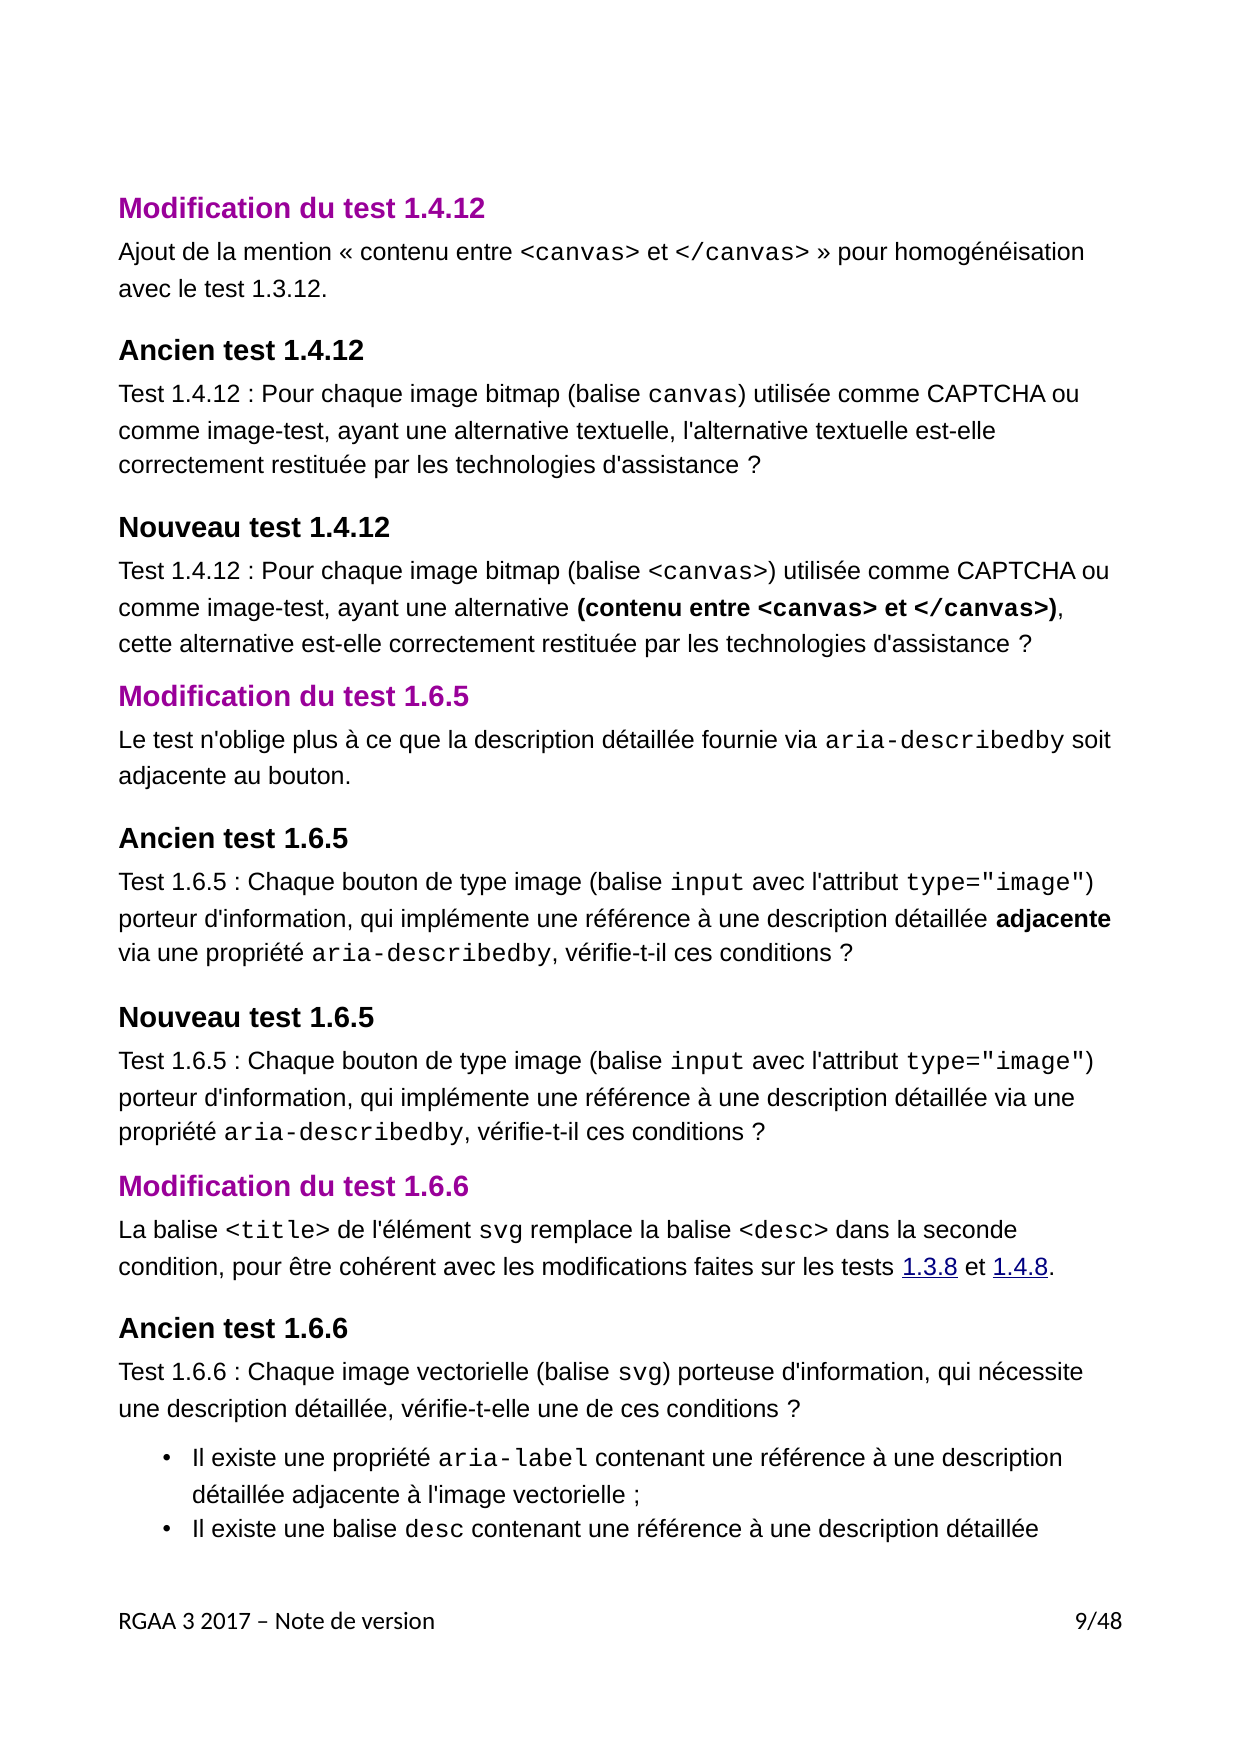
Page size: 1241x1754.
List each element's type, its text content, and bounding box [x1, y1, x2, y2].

text Test 1.6.5 : Chaque bouton de type image (balise input avec l'attribut type="image") porteur d'information, qui implémente une référence à une description détaillée via une propriété aria-describedby, vérifie-t-il ces conditions ? [118, 1046, 1122, 1148]
text La balise <title> de l'élément svg remplace la balise <desc> dans la seconde condition, pour être cohérent avec les modifications faites sur les tests 1.3.8 et 1.4.8. [118, 1215, 1122, 1281]
subtitle Modification du test 1.6.6 [118, 1169, 1122, 1203]
subtitle Ancien test 1.6.5 [118, 821, 1122, 854]
subtitle Ancien test 1.6.6 [118, 1311, 1122, 1345]
subtitle Nouveau test 1.4.12 [118, 510, 1122, 543]
text Le test n'oblige plus à ce que la description détaillée fournie via aria-describedby soit adjacente au bouton. [118, 725, 1122, 790]
list Il existe une balise desc contenant une référence à une description détaillée [162, 1514, 1122, 1545]
subtitle Modification du test 1.4.12 [118, 191, 1122, 225]
subtitle Nouveau test 1.6.5 [118, 1000, 1122, 1034]
text Test 1.6.5 : Chaque bouton de type image (balise input avec l'attribut type="image") porteur d'information, qui implémente une référence à une description détaillée adjacente via une propriété aria-describedby, vérifie-t-il ces conditions ? [118, 867, 1122, 969]
text Test 1.4.12 : Pour chaque image bitmap (balise <canvas>) utilisée comme CAPTCHA ou comme image-test, ayant une alternative (contenu entre <canvas> et </canvas>), cette alternative est-elle correctement restituée par les technologies d'assistance ? [118, 556, 1122, 658]
subtitle Modification du test 1.6.5 [118, 678, 1122, 712]
list Il existe une propriété aria-label contenant une référence à une description détaillée adjacente à l'image vectorielle ; [162, 1443, 1122, 1508]
text Test 1.6.6 : Chaque image vectorielle (balise svg) porteuse d'information, qui nécessite une description détaillée, vérifie-t-elle une de ces conditions ? [118, 1357, 1122, 1423]
text Test 1.4.12 : Pour chaque image bitmap (balise canvas) utilisée comme CAPTCHA ou comme image-test, ayant une alternative textuelle, l'alternative textuelle est-elle correctement restituée par les technologies d'assistance ? [118, 379, 1122, 479]
subtitle Ancien test 1.4.12 [118, 333, 1122, 367]
text Ajout de la mention « contenu entre <canvas> et </canvas> » pour homogénéisation avec le test 1.3.12. [118, 237, 1122, 303]
